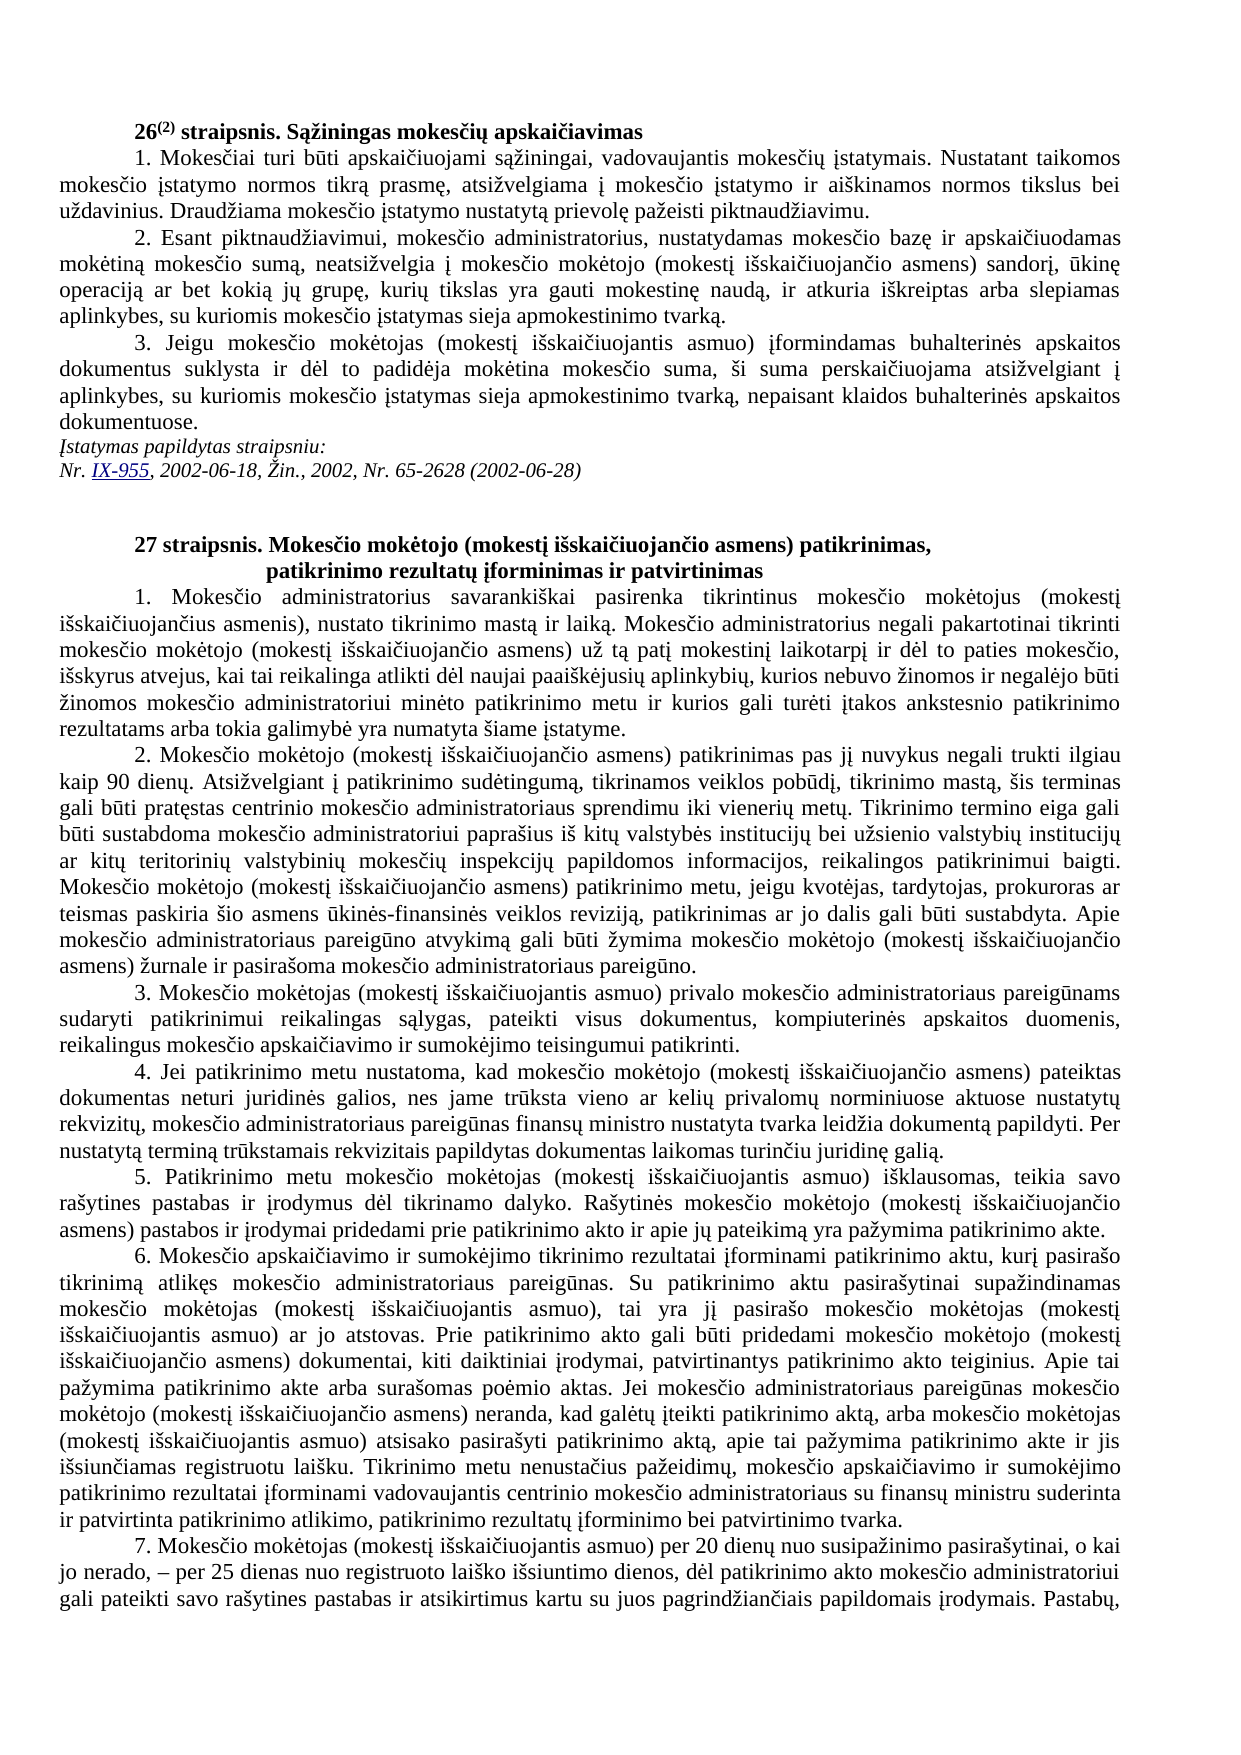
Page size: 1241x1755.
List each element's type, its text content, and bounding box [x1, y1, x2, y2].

text 5. Patikrinimo metu mokesčio mokėtojas (mokestį išskaičiuojantis asmuo) išklausomas, teikia savo rašytines pastabas ir įrodymus dėl tikrinamo dalyko. Rašytinės mokesčio mokėtojo (mokestį išskaičiuojančio asmens) pastabos ir įrodymai pridedami prie patikrinimo akto ir apie jų pateikimą yra pažymima patikrinimo akte. [59, 1163, 1122, 1242]
text 27 straipsnis. Mokesčio mokėtojo (mokestį išskaičiuojančio asmens) patikrinimas, [134, 531, 1122, 557]
text patikrinimo rezultatų įforminimas ir patvirtinimas [266, 557, 1122, 583]
text 7. Mokesčio mokėtojas (mokestį išskaičiuojantis asmuo) per 20 dienų nuo susipažinimo pasirašytinai, o kai jo nerado, – per 25 dienas nuo registruoto laiško išsiuntimo dienos, dėl patikrinimo akto mokesčio administratoriui gali pateikti savo rašytines pastabas ir atsikirtimus kartu su juos pagrindžiančiais papildomais įrodymais. Pastabų, [59, 1532, 1122, 1611]
text 6. Mokesčio apskaičiavimo ir sumokėjimo tikrinimo rezultatai įforminami patikrinimo aktu, kurį pasirašo tikrinimą atlikęs mokesčio administratoriaus pareigūnas. Su patikrinimo aktu pasirašytinai supažindinamas mokesčio mokėtojas (mokestį išskaičiuojantis asmuo), tai yra jį pasirašo mokesčio mokėtojas (mokestį išskaičiuojantis asmuo) ar jo atstovas. Prie patikrinimo akto gali būti pridedami mokesčio mokėtojo (mokestį išskaičiuojančio asmens) dokumentai, kiti daiktiniai įrodymai, patvirtinantys patikrinimo akto teiginius. Apie tai pažymima patikrinimo akte arba surašomas poėmio aktas. Jei mokesčio administratoriaus pareigūnas mokesčio mokėtojo (mokestį išskaičiuojančio asmens) neranda, kad galėtų įteikti patikrinimo aktą, arba mokesčio mokėtojas (mokestį išskaičiuojantis asmuo) atsisako pasirašyti patikrinimo aktą, apie tai pažymima patikrinimo akte ir jis išsiunčiamas registruotu laišku. Tikrinimo metu nenustačius pažeidimų, mokesčio apskaičiavimo ir sumokėjimo patikrinimo rezultatai įforminami vadovaujantis centrinio mokesčio administratoriaus su finansų ministru suderinta ir patvirtinta patikrinimo atlikimo, patikrinimo rezultatų įforminimo bei patvirtinimo tvarka. [59, 1242, 1122, 1532]
text 1. Mokesčiai turi būti apskaičiuojami sąžiningai, vadovaujantis mokesčių įstatymais. Nustatant taikomos mokesčio įstatymo normos tikrą prasmę, atsižvelgiama į mokesčio įstatymo ir aiškinamos normos tikslus bei uždavinius. Draudžiama mokesčio įstatymo nustatytą prievolę pažeisti piktnaudžiavimu. [59, 144, 1122, 223]
text 2. Mokesčio mokėtojo (mokestį išskaičiuojančio asmens) patikrinimas pas jį nuvykus negali trukti ilgiau kaip 90 dienų. Atsižvelgiant į patikrinimo sudėtingumą, tikrinamos veiklos pobūdį, tikrinimo mastą, šis terminas gali būti pratęstas centrinio mokesčio administratoriaus sprendimu iki vienerių metų. Tikrinimo termino eiga gali būti sustabdoma mokesčio administratoriui paprašius iš kitų valstybės institucijų bei užsienio valstybių institucijų ar kitų teritorinių valstybinių mokesčių inspekcijų papildomos informacijos, reikalingos patikrinimui baigti. Mokesčio mokėtojo (mokestį išskaičiuojančio asmens) patikrinimo metu, jeigu kvotėjas, tardytojas, prokuroras ar teismas paskiria šio asmens ūkinės-finansinės veiklos reviziją, patikrinimas ar jo dalis gali būti sustabdyta. Apie mokesčio administratoriaus pareigūno atvykimą gali būti žymima mokesčio mokėtojo (mokestį išskaičiuojančio asmens) žurnale ir pasirašoma mokesčio administratoriaus pareigūno. [59, 741, 1122, 979]
text 3. Jeigu mokesčio mokėtojas (mokestį išskaičiuojantis asmuo) įformindamas buhalterinės apskaitos dokumentus suklysta ir dėl to padidėja mokėtina mokesčio suma, ši suma perskaičiuojama atsižvelgiant į aplinkybes, su kuriomis mokesčio įstatymas sieja apmokestinimo tvarką, nepaisant klaidos buhalterinės apskaitos dokumentuose. [59, 329, 1122, 434]
text 4. Jei patikrinimo metu nustatoma, kad mokesčio mokėtojo (mokestį išskaičiuojančio asmens) pateiktas dokumentas neturi juridinės galios, nes jame trūksta vieno ar kelių privalomų norminiuose aktuose nustatytų rekvizitų, mokesčio administratoriaus pareigūnas finansų ministro nustatyta tvarka leidžia dokumentą papildyti. Per nustatytą terminą trūkstamais rekvizitais papildytas dokumentas laikomas turinčiu juridinę galią. [59, 1058, 1122, 1163]
text 26(2) straipsnis. Sąžiningas mokesčių apskaičiavimas [59, 118, 1122, 144]
text 1. Mokesčio administratorius savarankiškai pasirenka tikrintinus mokesčio mokėtojus (mokestį išskaičiuojančius asmenis), nustato tikrinimo mastą ir laiką. Mokesčio administratorius negali pakartotinai tikrinti mokesčio mokėtojo (mokestį išskaičiuojančio asmens) už tą patį mokestinį laikotarpį ir dėl to paties mokesčio, išskyrus atvejus, kai tai reikalinga atlikti dėl naujai paaiškėjusių aplinkybių, kurios nebuvo žinomos ir negalėjo būti žinomos mokesčio administratoriui minėto patikrinimo metu ir kurios gali turėti įtakos ankstesnio patikrinimo rezultatams arba tokia galimybė yra numatyta šiame įstatyme. [59, 583, 1122, 741]
text 2. Esant piktnaudžiavimui, mokesčio administratorius, nustatydamas mokesčio bazę ir apskaičiuodamas mokėtiną mokesčio sumą, neatsižvelgia į mokesčio mokėtojo (mokestį išskaičiuojančio asmens) sandorį, ūkinę operaciją ar bet kokią jų grupę, kurių tikslas yra gauti mokestinę naudą, ir atkuria iškreiptas arba slepiamas aplinkybes, su kuriomis mokesčio įstatymas sieja apmokestinimo tvarką. [59, 223, 1122, 329]
text Nr. IX-955, 2002-06-18, Žin., 2002, Nr. 65-2628 (2002-06-28) [59, 458, 1122, 482]
text Įstatymas papildytas straipsniu: [59, 434, 1122, 458]
text 3. Mokesčio mokėtojas (mokestį išskaičiuojantis asmuo) privalo mokesčio administratoriaus pareigūnams sudaryti patikrinimui reikalingas sąlygas, pateikti visus dokumentus, kompiuterinės apskaitos duomenis, reikalingus mokesčio apskaičiavimo ir sumokėjimo teisingumui patikrinti. [59, 979, 1122, 1058]
